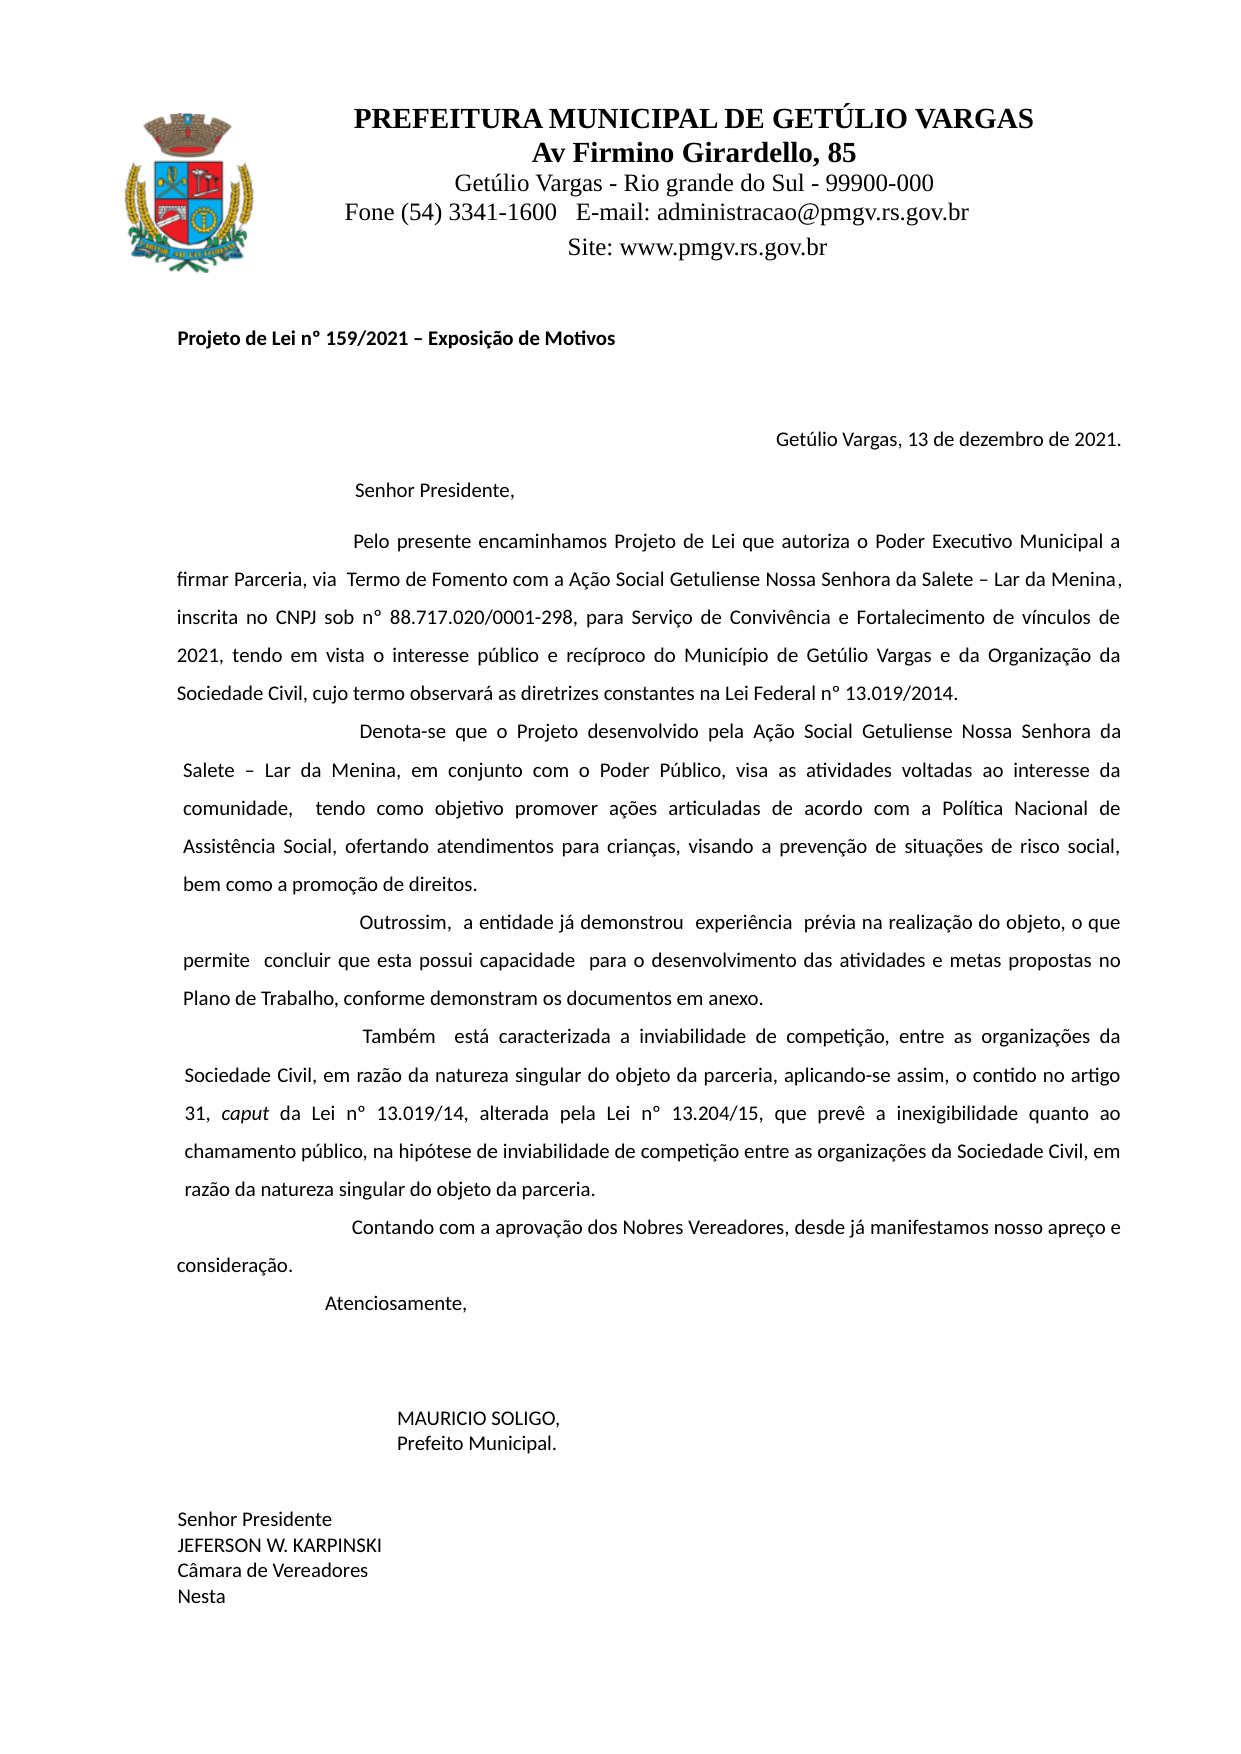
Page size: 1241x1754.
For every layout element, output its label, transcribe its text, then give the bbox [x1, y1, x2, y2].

text Getúlio Vargas, 13 de dezembro de 2021. [177, 426, 1122, 452]
text Senhor Presidente, [353, 477, 1122, 503]
text Senhor Presidente [177, 1507, 1122, 1532]
text Nesta [177, 1583, 1122, 1634]
text Também está caracterizada a inviabilidade de competição, entre as organizações da Sociedade Civil, em razão da natureza singular do objeto da parceria, aplicando-se assim, o contido no artigo 31, caput da Lei nº 13.019/14, alterada pela Lei nº 13.204/15, que prevê a inexigibilidade quanto ao chamamento público, na hipótese de inviabilidade de competição entre as organizações da Sociedade Civil, em razão da natureza singular do objeto da parceria. [184, 1024, 1122, 1202]
text Prefeito Municipal. [389, 1430, 1122, 1456]
text Denota-se que o Projeto desenvolvido pela Ação Social Getuliense Nossa Senhora da Salete – Lar da Menina, em conjunto com o Poder Público, visa as atividades voltadas ao interesse da comunidade, tendo como objetivo promover ações articuladas de acordo com a Política Nacional de Assistência Social, ofertando atendimentos para crianças, visando a prevenção de situações de risco social, bem como a promoção de direitos. [183, 719, 1122, 897]
text Pelo presente encaminhamos Projeto de Lei que autoriza o Poder Executivo Municipal a firmar Parceria, via Termo de Fomento com a Ação Social Getuliense Nossa Senhora da Salete – Lar da Menina, inscrita no CNPJ sob nº 88.717.020/0001-298, para Serviço de Convivência e Fortalecimento de vínculos de 2021, tendo em vista o interesse público e recíproco do Município de Getúlio Vargas e da Organização da Sociedade Civil, cujo termo observará as diretrizes constantes na Lei Federal nº 13.019/2014. [177, 528, 1122, 706]
text Contando com a aprovação dos Nobres Vereadores, desde já manifestamos nosso apreço e consideração. [177, 1214, 1122, 1278]
text Outrossim, a entidade já demonstrou experiência prévia na realização do objeto, o que permite concluir que esta possui capacidade para o desenvolvimento das atividades e metas propostas no Plano de Trabalho, conforme demonstram os documentos em anexo. [183, 909, 1122, 1011]
text JEFERSON W. KARPINSKI [177, 1532, 1122, 1557]
text MAURICIO SOLIGO, [389, 1405, 1122, 1430]
text Atenciosamente, [181, 1291, 1115, 1316]
text Câmara de Vereadores [177, 1557, 1122, 1583]
text Projeto de Lei nº 159/2021 – Exposição de Motivos [177, 325, 1122, 401]
